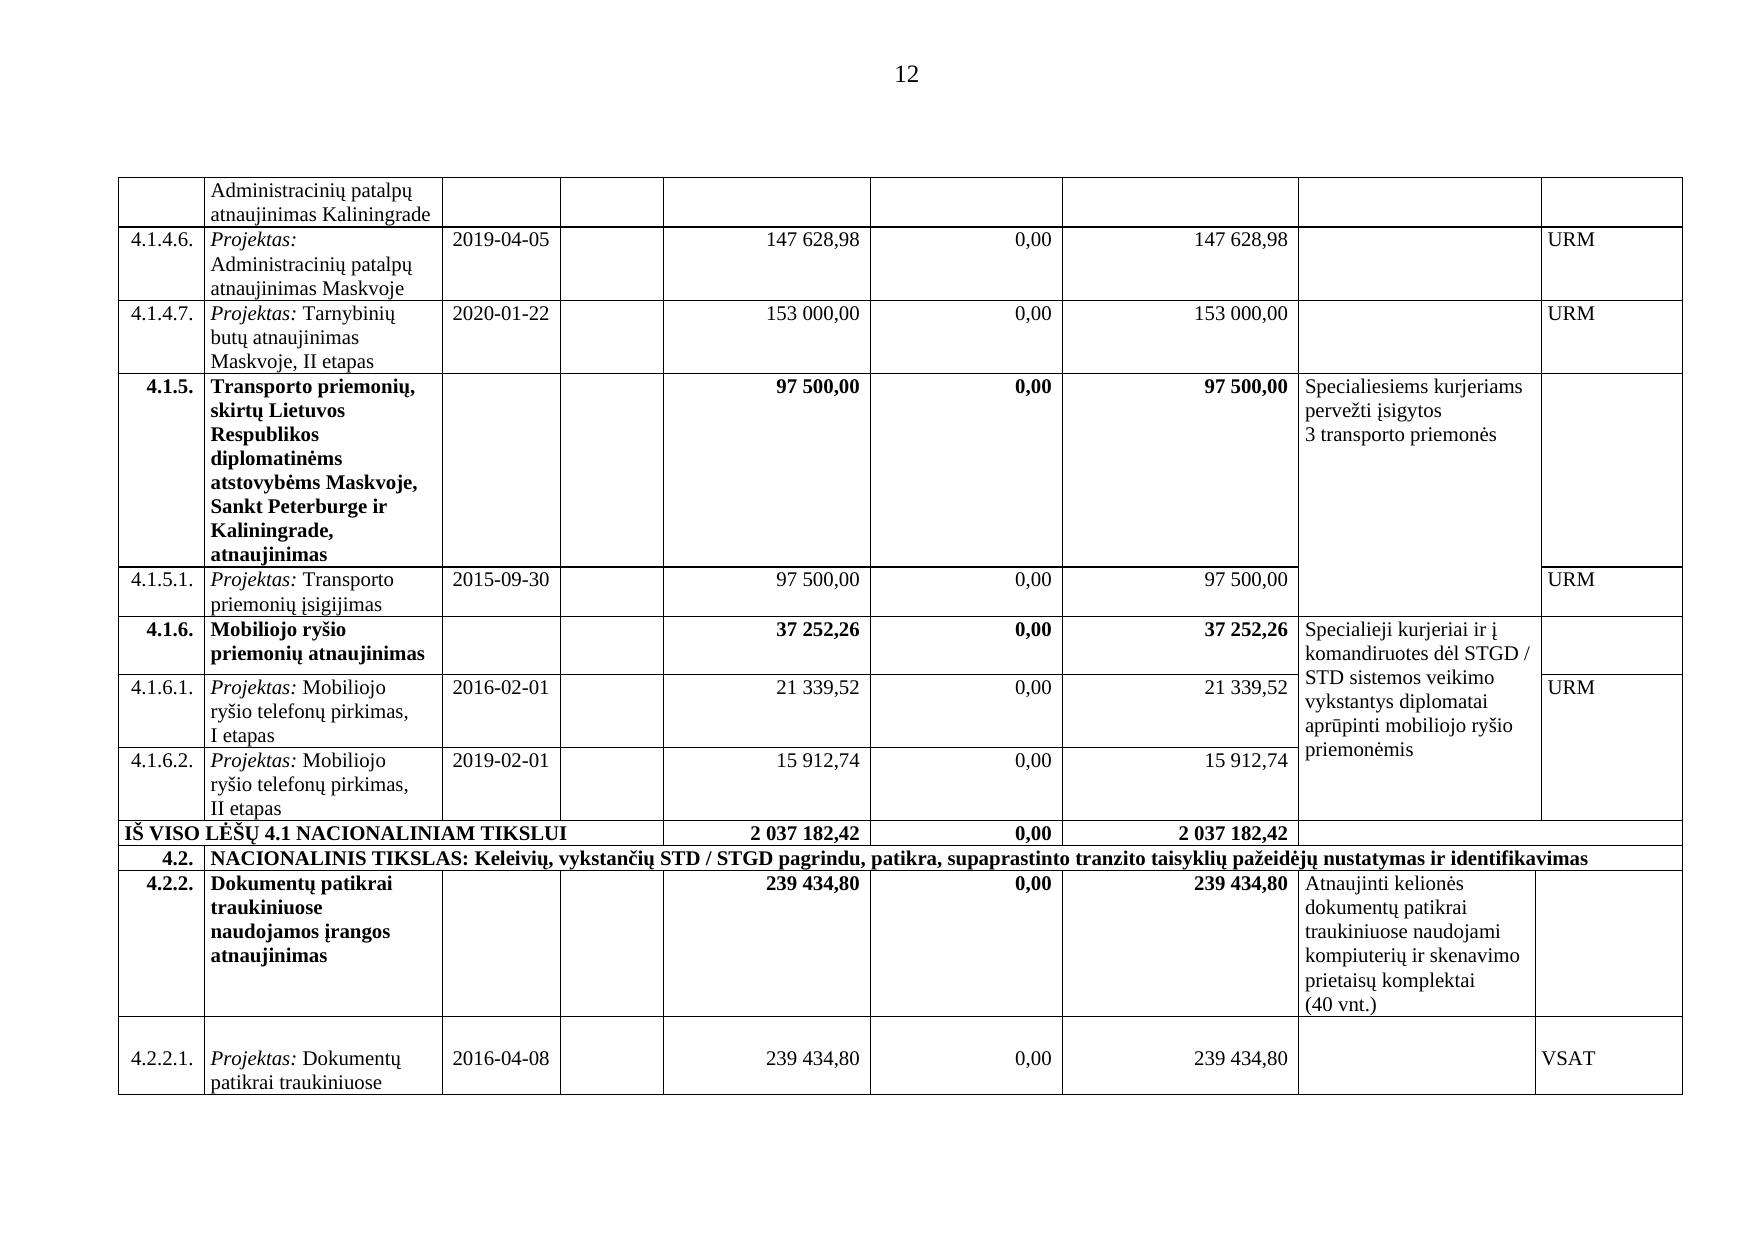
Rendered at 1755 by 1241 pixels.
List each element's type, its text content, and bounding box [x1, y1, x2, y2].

table_cell 4.2.2. [119, 871, 204, 1016]
table_cell 97 500,00 [664, 374, 870, 566]
table_cell [561, 617, 663, 673]
table_cell 2 037 182,42 [1063, 821, 1298, 845]
table_cell [561, 871, 663, 1016]
table_cell 153 000,00 [664, 301, 870, 373]
table_cell 239 434,80 [1063, 1017, 1298, 1094]
table_cell 0,00 [871, 675, 1062, 747]
table_cell 37 252,26 [1063, 617, 1298, 673]
table_cell 2019-02-01 [443, 748, 560, 820]
table_cell IŠ VISO LĖŠŲ 4.1 NACIONALINIAM TIKSLUI [119, 821, 663, 845]
table_cell 0,00 [871, 821, 1062, 845]
table_cell 97 500,00 [664, 568, 870, 616]
table_cell 15 912,74 [1063, 748, 1298, 820]
table_cell 239 434,80 [664, 1017, 870, 1094]
table_cell 4.1.4.7. [119, 301, 204, 373]
table_cell [1536, 871, 1682, 1016]
table_cell [561, 1017, 663, 1094]
table_cell Specialieji kurjeriai ir į komandiruotes dėl STGD / STD sistemos veikimo vykstantys diplomatai aprūpinti mobiliojo ryšio priemonėmis [1299, 617, 1541, 820]
table_cell 97 500,00 [1063, 568, 1298, 616]
table_cell 2015-09-30 [443, 568, 560, 616]
table_cell 4.1.5. [119, 374, 204, 566]
table_cell Administracinių patalpų atnaujinimas Kaliningrade [205, 178, 442, 226]
table_cell 4.1.6.1. [119, 675, 204, 747]
table_cell [664, 178, 870, 226]
table_cell [561, 374, 663, 566]
table_cell [871, 178, 1062, 226]
table_cell [1299, 178, 1541, 226]
table_cell [1542, 617, 1682, 673]
table_cell 15 912,74 [664, 748, 870, 820]
table_cell Projektas: Mobiliojo ryšio telefonų pirkimas, I etapas [205, 675, 442, 747]
table_cell [561, 748, 663, 820]
table_cell [119, 178, 204, 226]
table_cell Projektas: Transporto priemonių įsigijimas [205, 568, 442, 616]
table_cell Projektas: Mobiliojo ryšio telefonų pirkimas, II etapas [205, 748, 442, 820]
table_cell 0,00 [871, 871, 1062, 1016]
table_cell 0,00 [871, 228, 1062, 299]
table_cell URM [1542, 568, 1682, 616]
table_cell Mobiliojo ryšio priemonių atnaujinimas [205, 617, 442, 673]
table_cell [443, 178, 560, 226]
table_cell [561, 675, 663, 747]
table_cell 4.1.6. [119, 617, 204, 673]
table_cell 0,00 [871, 748, 1062, 820]
table_cell 0,00 [871, 1017, 1062, 1094]
table_cell 239 434,80 [1063, 871, 1298, 1016]
table_cell [1542, 374, 1682, 566]
table_cell Dokumentų patikrai traukiniuose naudojamos įrangos atnaujinimas [205, 871, 442, 1016]
table_cell [1299, 301, 1541, 373]
table_cell [1299, 821, 1682, 845]
table_cell 2020-01-22 [443, 301, 560, 373]
table_cell [1299, 1017, 1535, 1094]
table_cell Specialiesiems kurjeriams pervežti įsigytos 3 transporto priemonės [1299, 374, 1541, 616]
table_cell 147 628,98 [1063, 228, 1298, 299]
table_cell [561, 568, 663, 616]
table_cell 239 434,80 [664, 871, 870, 1016]
table_cell URM [1542, 228, 1682, 299]
table_cell VSAT [1536, 1017, 1682, 1094]
table_cell 4.1.5.1. [119, 568, 204, 616]
table_cell Atnaujinti kelionės dokumentų patikrai traukiniuose naudojami kompiuterių ir skenavimo prietaisų komplektai (40 vnt.) [1299, 871, 1535, 1016]
table_cell 97 500,00 [1063, 374, 1298, 566]
table_cell URM [1542, 301, 1682, 373]
table_cell 2019-04-05 [443, 228, 560, 299]
table_cell 2 037 182,42 [664, 821, 870, 845]
table_cell 2016-04-08 [443, 1017, 560, 1094]
table_cell Projektas: Administracinių patalpų atnaujinimas Maskvoje [205, 228, 442, 299]
table_cell [1299, 228, 1541, 299]
table_cell 21 339,52 [1063, 675, 1298, 747]
table_cell 147 628,98 [664, 228, 870, 299]
table_cell Transporto priemonių, skirtų Lietuvos Respublikos diplomatinėms atstovybėms Maskvoje, Sankt Peterburge ir Kaliningrade, atnaujinimas [205, 374, 442, 566]
table_cell [561, 301, 663, 373]
table_cell 0,00 [871, 568, 1062, 616]
table_cell [443, 617, 560, 673]
table_cell 4.2. [119, 846, 204, 870]
table_cell 0,00 [871, 301, 1062, 373]
table_cell 0,00 [871, 374, 1062, 566]
table_cell URM [1542, 675, 1682, 820]
table_cell Projektas: Dokumentų patikrai traukiniuose [205, 1017, 442, 1094]
table_cell 0,00 [871, 617, 1062, 673]
table_cell 37 252,26 [664, 617, 870, 673]
table_cell 4.1.4.6. [119, 228, 204, 299]
table_cell 2016-02-01 [443, 675, 560, 747]
table_cell 4.1.6.2. [119, 748, 204, 820]
table_cell [443, 871, 560, 1016]
table_cell [1542, 178, 1682, 226]
table_cell [561, 178, 663, 226]
table_cell [1063, 178, 1298, 226]
table_cell Projektas: Tarnybinių butų atnaujinimas Maskvoje, II etapas [205, 301, 442, 373]
table_cell 4.2.2.1. [119, 1017, 204, 1094]
table_cell [443, 374, 560, 566]
table_cell NACIONALINIS TIKSLAS: Keleivių, vykstančių STD / STGD pagrindu, patikra, supaprastinto tranzito taisyklių pažeidėjų nustatymas ir identifikavimas [205, 846, 1682, 870]
table_cell [561, 228, 663, 299]
table_cell 153 000,00 [1063, 301, 1298, 373]
table_cell 21 339,52 [664, 675, 870, 747]
